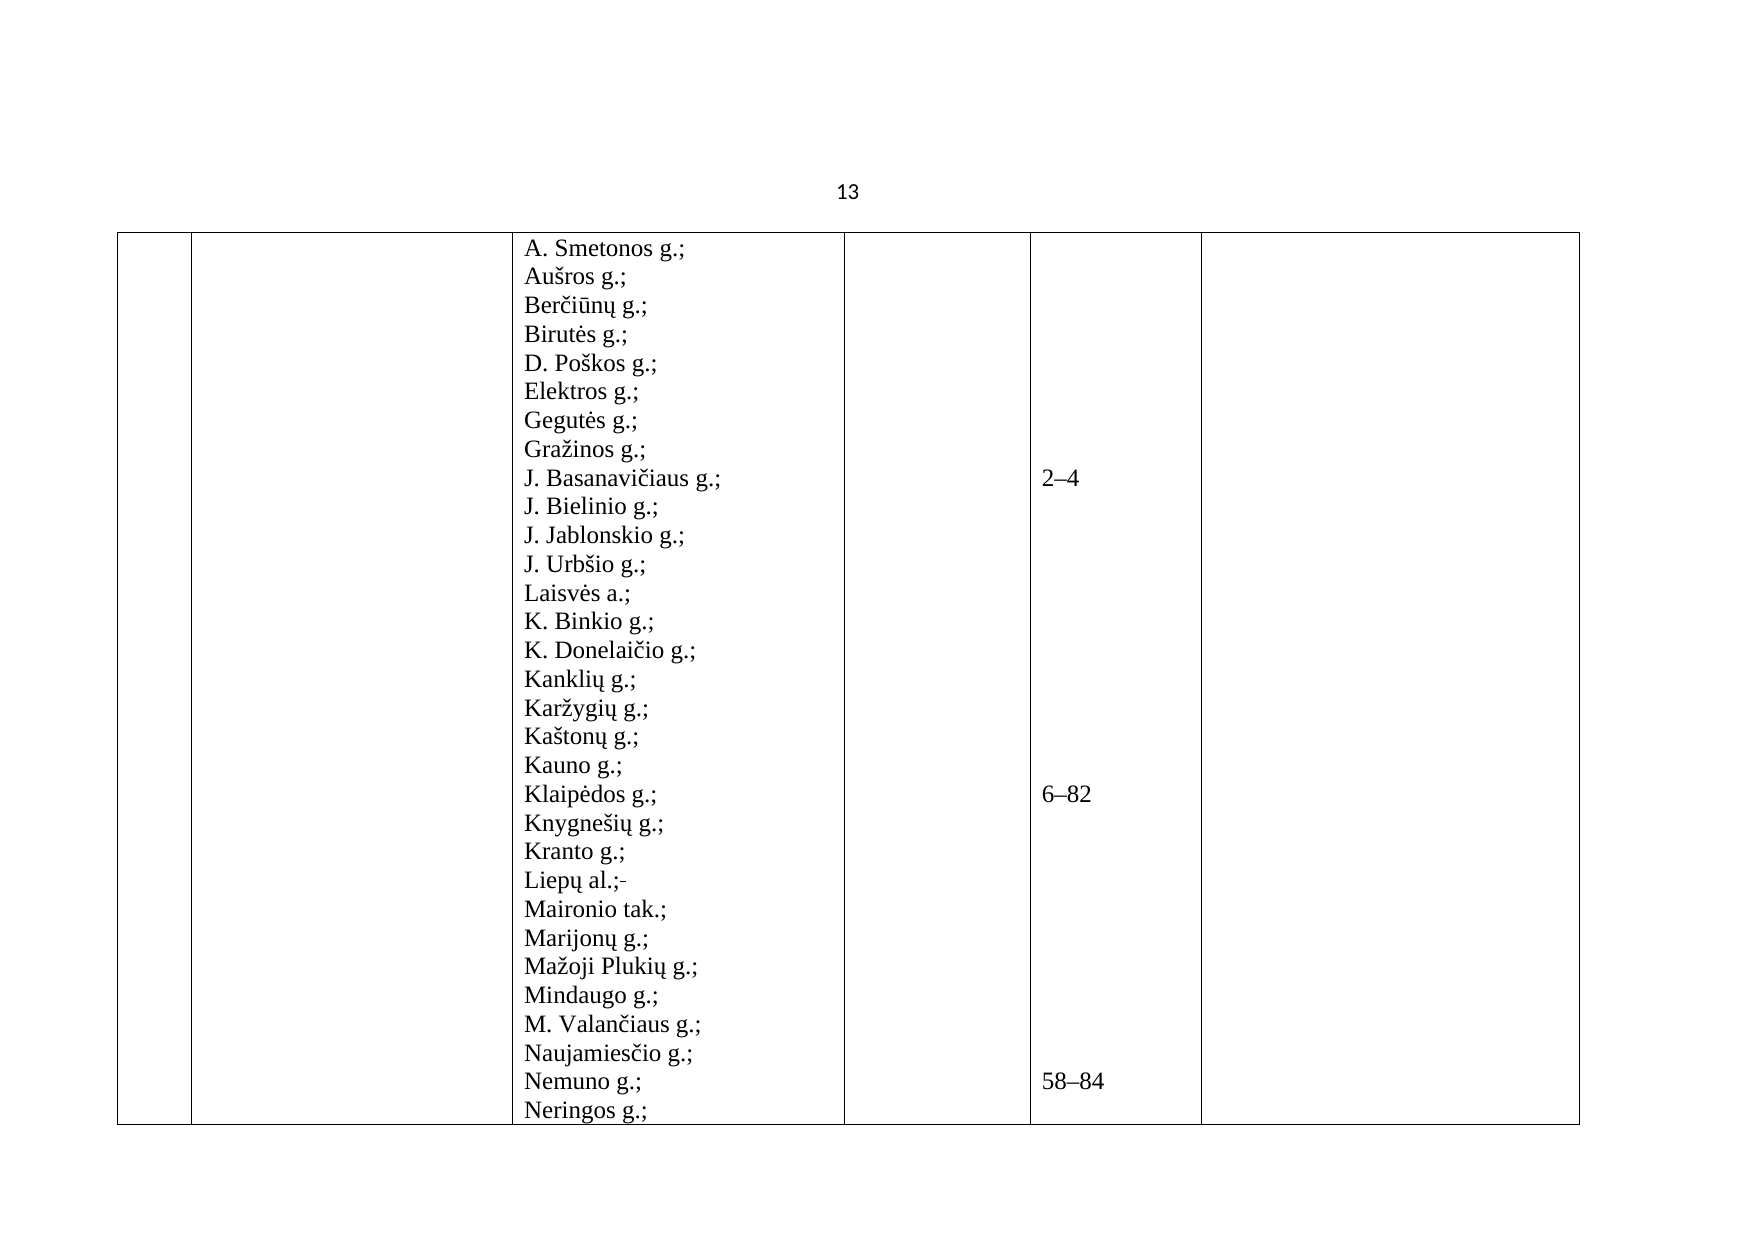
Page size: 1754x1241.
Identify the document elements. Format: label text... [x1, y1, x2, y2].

table_cell A. Smetonos g.; Aušros g.; Berčiūnų g.; Birutės g.; D. Poškos g.; Elektros g.; Gegutės g.; Gražinos g.; J. Basanavičiaus g.; J. Bielinio g.; J. Jablonskio g.; J. Urbšio g.; Laisvės a.; K. Binkio g.; K. Donelaičio g.; Kanklių g.; Karžygių g.; Kaštonų g.; Kauno g.; Klaipėdos g.; Knygnešių g.; Kranto g.; Liepų al.; Maironio tak.; Marijonų g.; Mažoji Plukių g.; Mindaugo g.; M. Valančiaus g.; Naujamiesčio g.; Nemuno g.; Neringos g.; [513, 233, 844, 1124]
table_cell [192, 233, 512, 1124]
table_cell [118, 233, 191, 1124]
table_cell [1202, 233, 1579, 1124]
table_cell 2–4 6–82 58–84 [1031, 233, 1201, 1124]
table_cell [845, 233, 1030, 1124]
